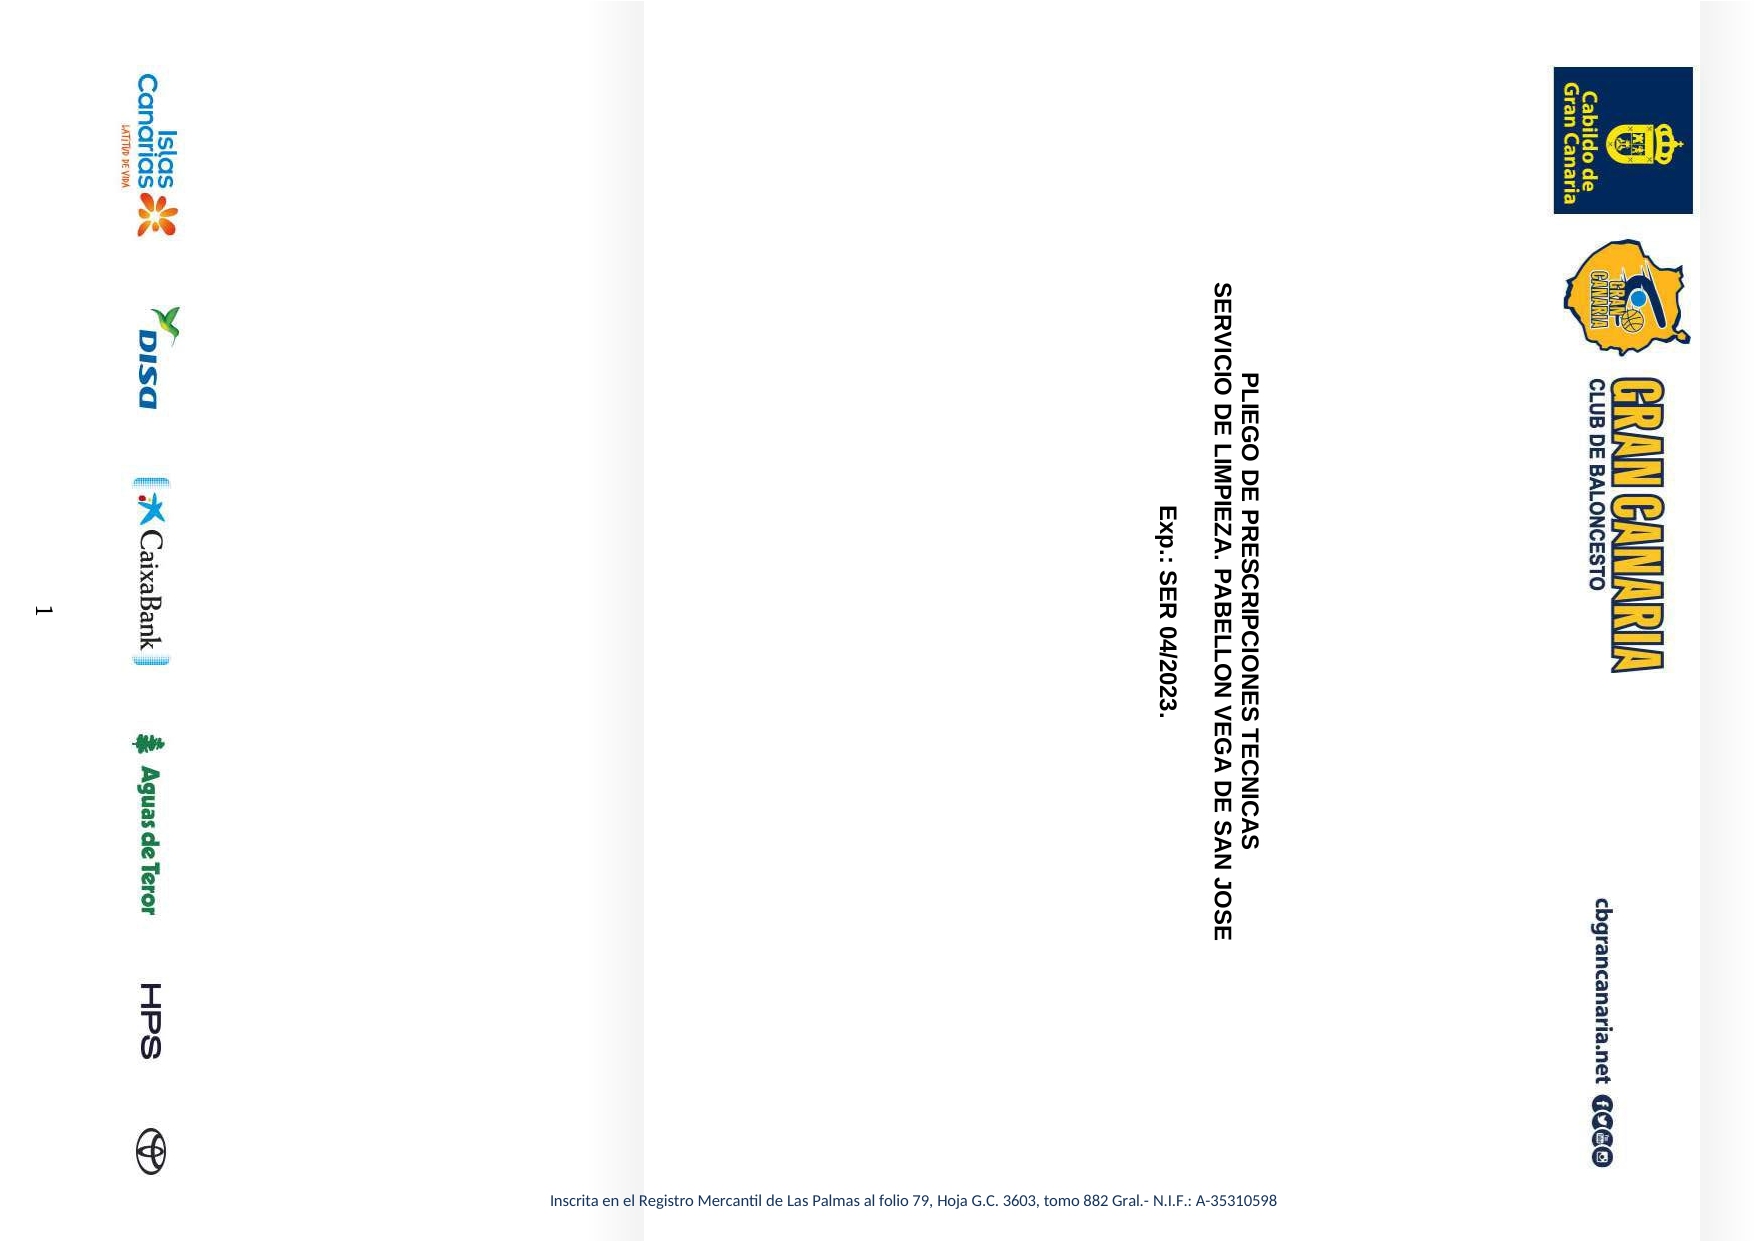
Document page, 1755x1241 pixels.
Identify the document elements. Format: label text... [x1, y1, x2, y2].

text Exp.: SER 04/2023. [1155, 506, 1182, 722]
text PLIEGO DE PRESCRIPCIONES TECNICAS SERVICIO DE LIMPIEZA. PABELLON VEGA DE SAN JOSE [1210, 283, 1264, 943]
text 1 [30, 606, 58, 622]
